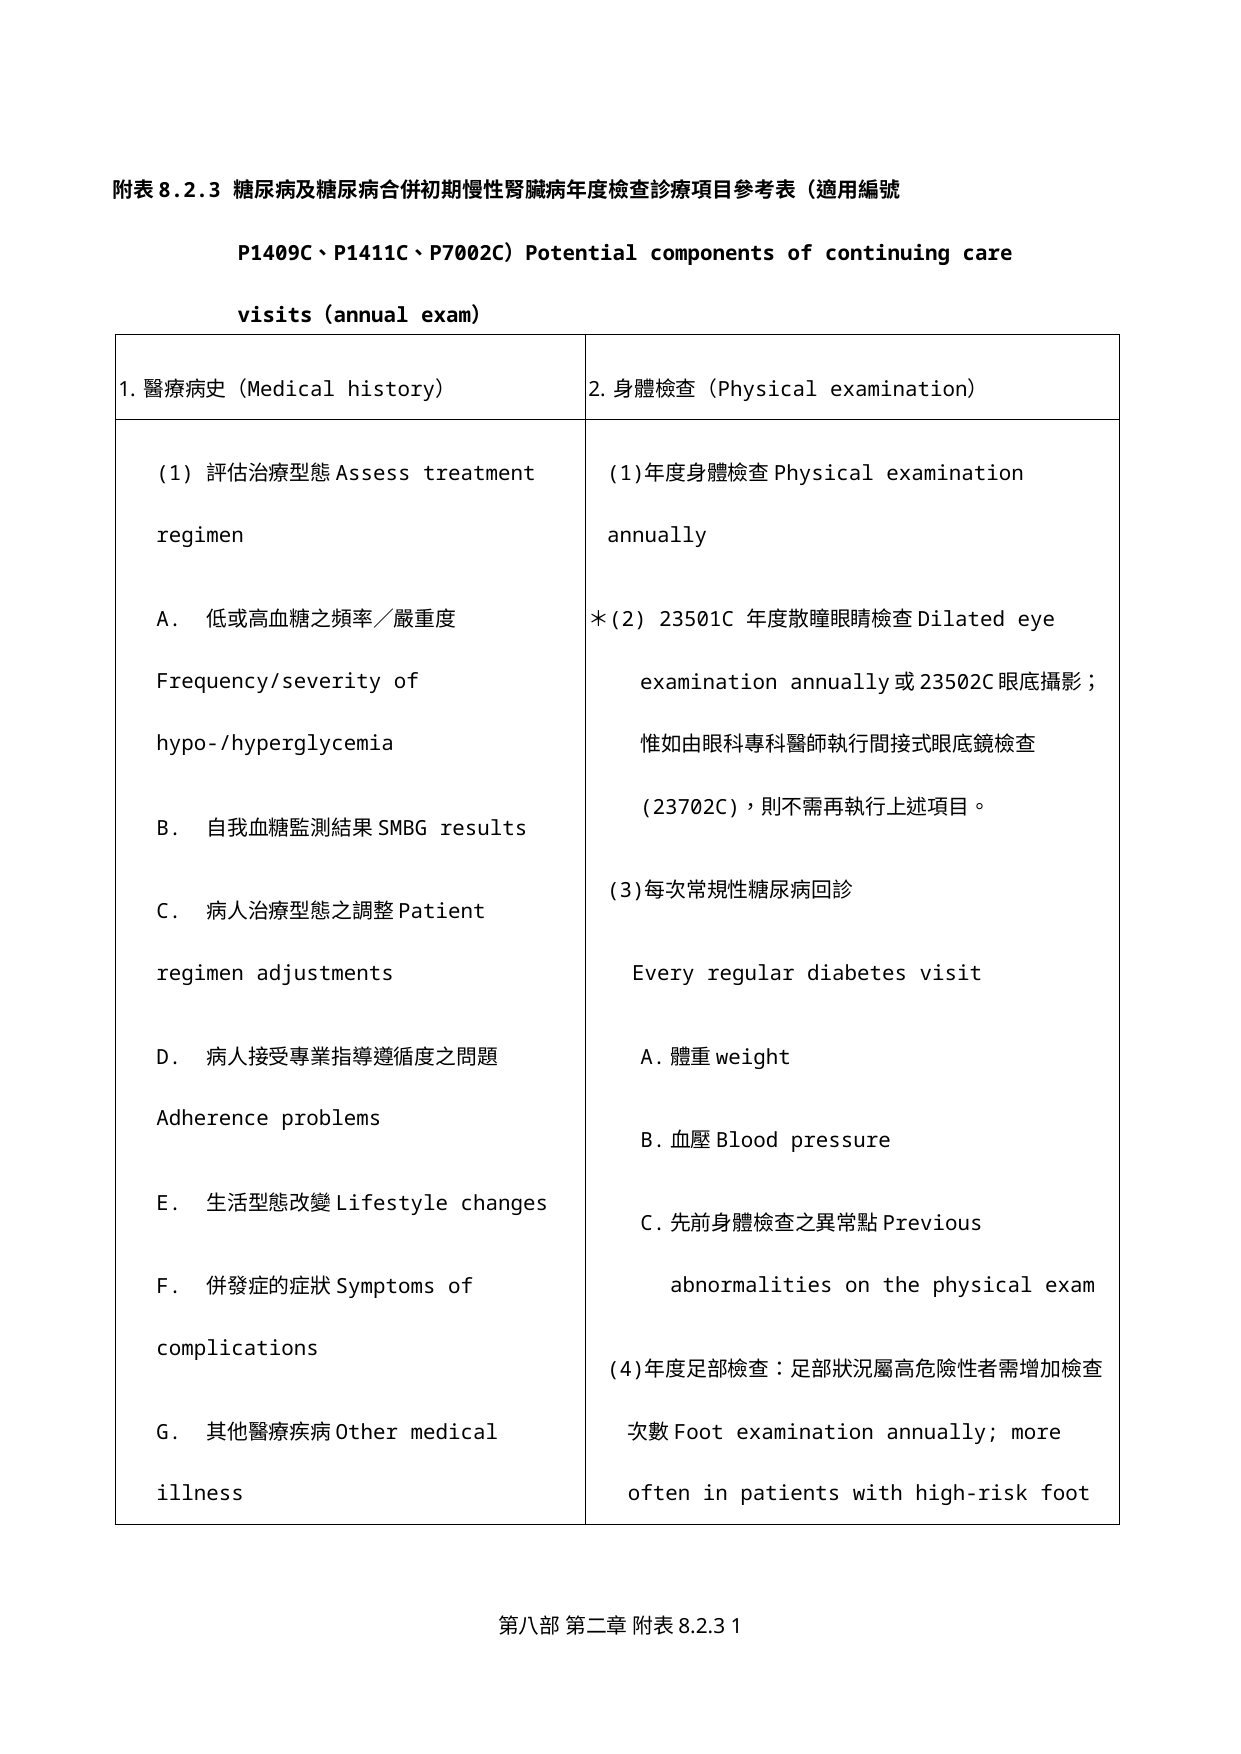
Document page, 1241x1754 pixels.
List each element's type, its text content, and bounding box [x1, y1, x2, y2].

table_header 身體檢查（Physical examination） [586, 335, 1119, 419]
subtitle 附表8.2.3 糖尿病及糖尿病合併初期慢性腎臟病年度檢查診療項目參考表（適用編號P1409C、P1411C、P7002C）Potential components of continuing care visits（annual exam） [112, 147, 1128, 334]
table_cell 評估治療型態Assess treatment regimen 低或高血糖之頻率／嚴重度Frequency/severity of hypo-/hyperglycemia 自我血糖監測結果SMBG results 病人治療型態之調整Patient regimen adjustments 病人接受專業指導遵循度之問題Adherence problems 生活型態改變Lifestyle changes 併發症的症狀Symptoms of complications 其他醫療疾病Other medical illness 藥物Medications 心理社會方面Psychosocial issues 菸酒之使用Tobacco and alcohol use [116, 420, 585, 1524]
table_header 醫療病史（Medical history） [116, 335, 585, 419]
table_cell (1)年度身體檢查Physical examination annually ＊(2) 23501C 年度散瞳眼睛檢查Dilated eye examination annually或23502C眼底攝影；惟如由眼科專科醫師執行間接式眼底鏡檢查(23702C)，則不需再執行上述項目。 (3)每次常規性糖尿病回診 Every regular diabetes visit 體重weight 血壓Blood pressure 先前身體檢查之異常點Previous abnormalities on the physical exam (4)年度足部檢查：足部狀況屬高危險性者需增加檢查次數Foot examination annually; more often in patients with high-risk foot [586, 420, 1119, 1524]
